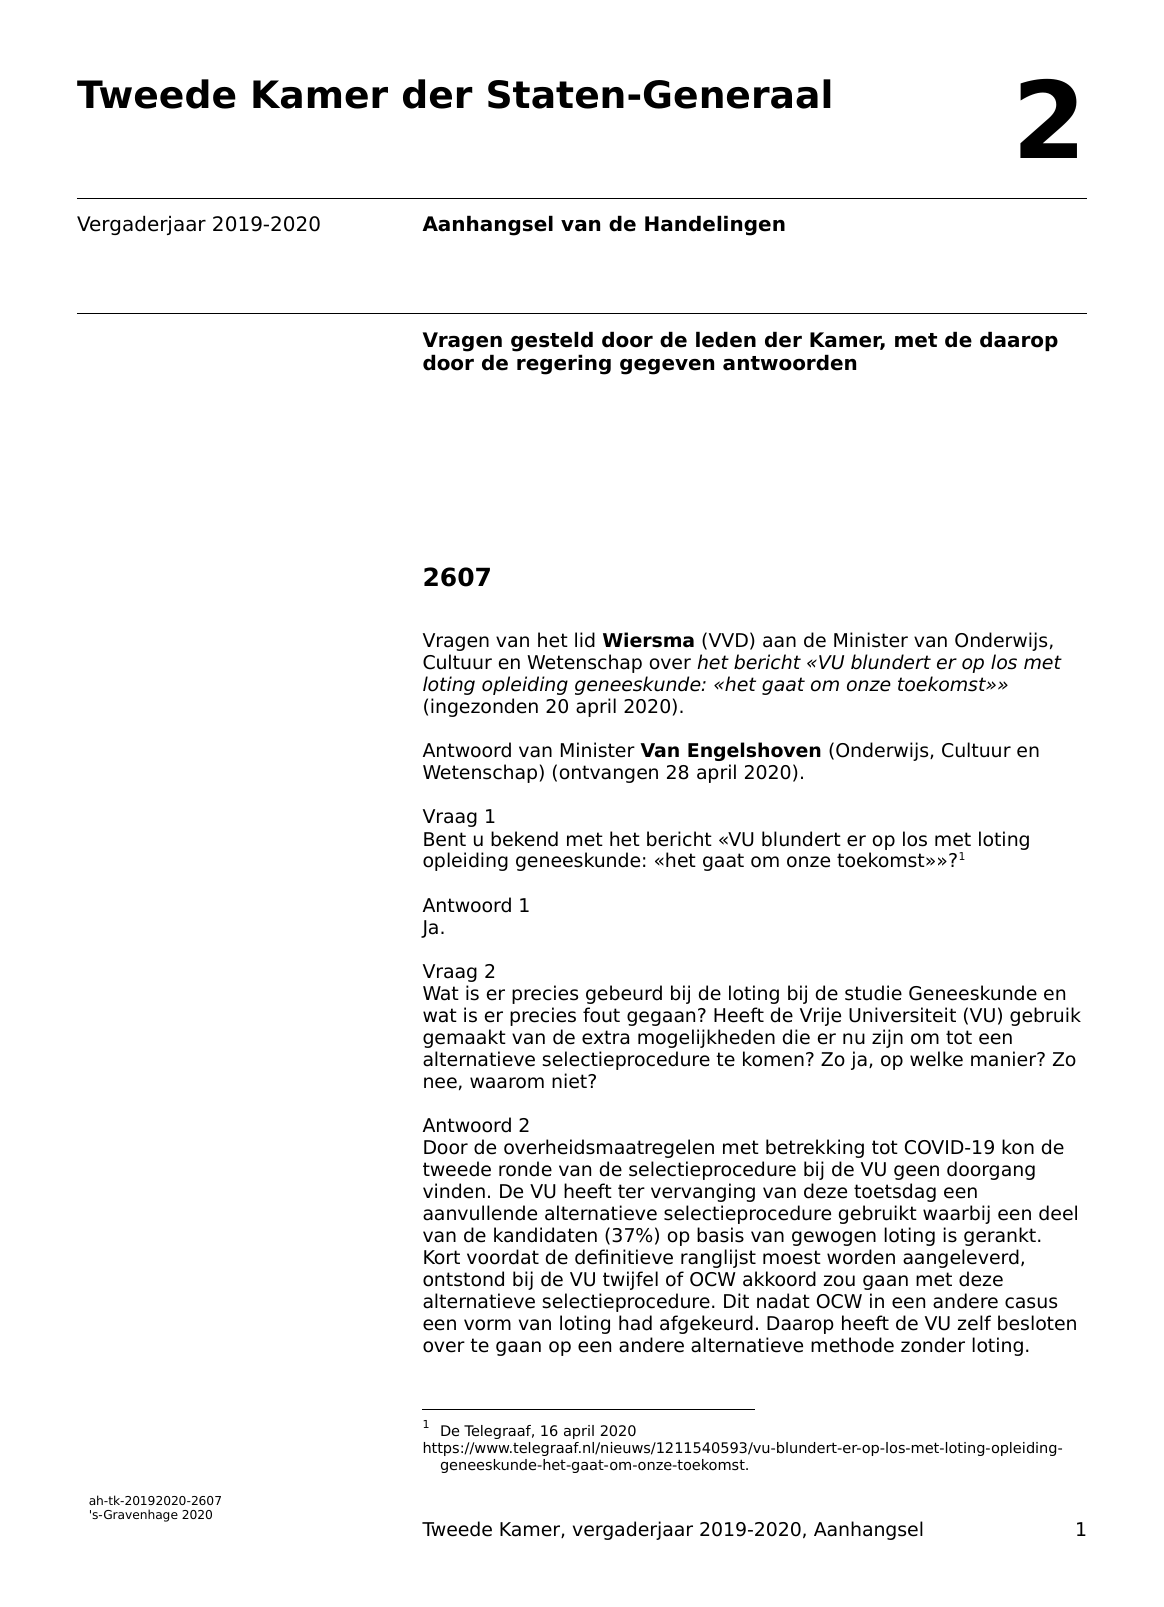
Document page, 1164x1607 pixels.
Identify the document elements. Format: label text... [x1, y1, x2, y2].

text https://www.telegraaf.nl/nieuws/1211540593/vu-blundert-er-op-los-met-loting-opleiding-geneeskunde-het-gaat-om-onze-toekomst. [422, 1441, 1087, 1474]
text De Telegraaf, 16 april 2020 [422, 1418, 1087, 1441]
table_cell [77, 314, 422, 375]
text Antwoord 1 [422, 894, 1087, 917]
text Door de overheidsmaatregelen met betrekking tot COVID-19 kon de tweede ronde van de selectieprocedure bij de VU geen doorgang vinden. De VU heeft ter vervanging van deze toetsdag een aanvullende alternatieve selectieprocedure gebruikt waarbij een deel van de kandidaten (37%) op basis van gewogen loting is gerankt. [422, 1137, 1087, 1247]
text 's-Gravenhage 2020 [88, 1508, 323, 1522]
text Vragen van het lid Wiersma (VVD) aan de Minister van Onderwijs, Cultuur en Wetenschap over het bericht «VU blundert er op los met loting opleiding geneeskunde: «het gaat om onze toekomst»» (ingezonden 20 april 2020). [422, 630, 1087, 718]
text Antwoord van Minister Van Engelshoven (Onderwijs, Cultuur en Wetenschap) (ontvangen 28 april 2020). [422, 740, 1087, 784]
text Bent u bekend met het bericht «VU blundert er op los met loting opleiding geneeskunde: «het gaat om onze toekomst»»? [422, 828, 1087, 872]
text Ja. [422, 917, 1087, 938]
text Vraag 2 [422, 961, 1087, 983]
text ah-tk-20192020-2607 [88, 1494, 323, 1508]
table_cell Vragen gesteld door de leden der Kamer, met de daarop door de regering gegeven antwoorden [422, 314, 1087, 375]
table_header Tweede Kamer der Staten-Generaal [77, 59, 886, 198]
text Kort voordat de definitieve ranglijst moest worden aangeleverd, ontstond bij de VU twijfel of OCW akkoord zou gaan met deze alternatieve selectieprocedure. Dit nadat OCW in een andere casus een vorm van loting had afgekeurd. Daarop heeft de VU zelf besloten over te gaan op een andere alternatieve methode zonder loting. [422, 1247, 1087, 1357]
table_cell Aanhangsel van de Handelingen [422, 199, 1087, 313]
text 2607 [422, 563, 1087, 592]
table_cell Vergaderjaar 2019-2020 [77, 199, 422, 313]
table_header 2 [886, 59, 1087, 198]
text Vraag 1 [422, 806, 1087, 828]
text Antwoord 2 [422, 1115, 1087, 1137]
text Wat is er precies gebeurd bij de loting bij de studie Geneeskunde en wat is er precies fout gegaan? Heeft de Vrije Universiteit (VU) gebruik gemaakt van de extra mogelijkheden die er nu zijn om tot een alternatieve selectieprocedure te komen? Zo ja, op welke manier? Zo nee, waarom niet? [422, 983, 1087, 1093]
